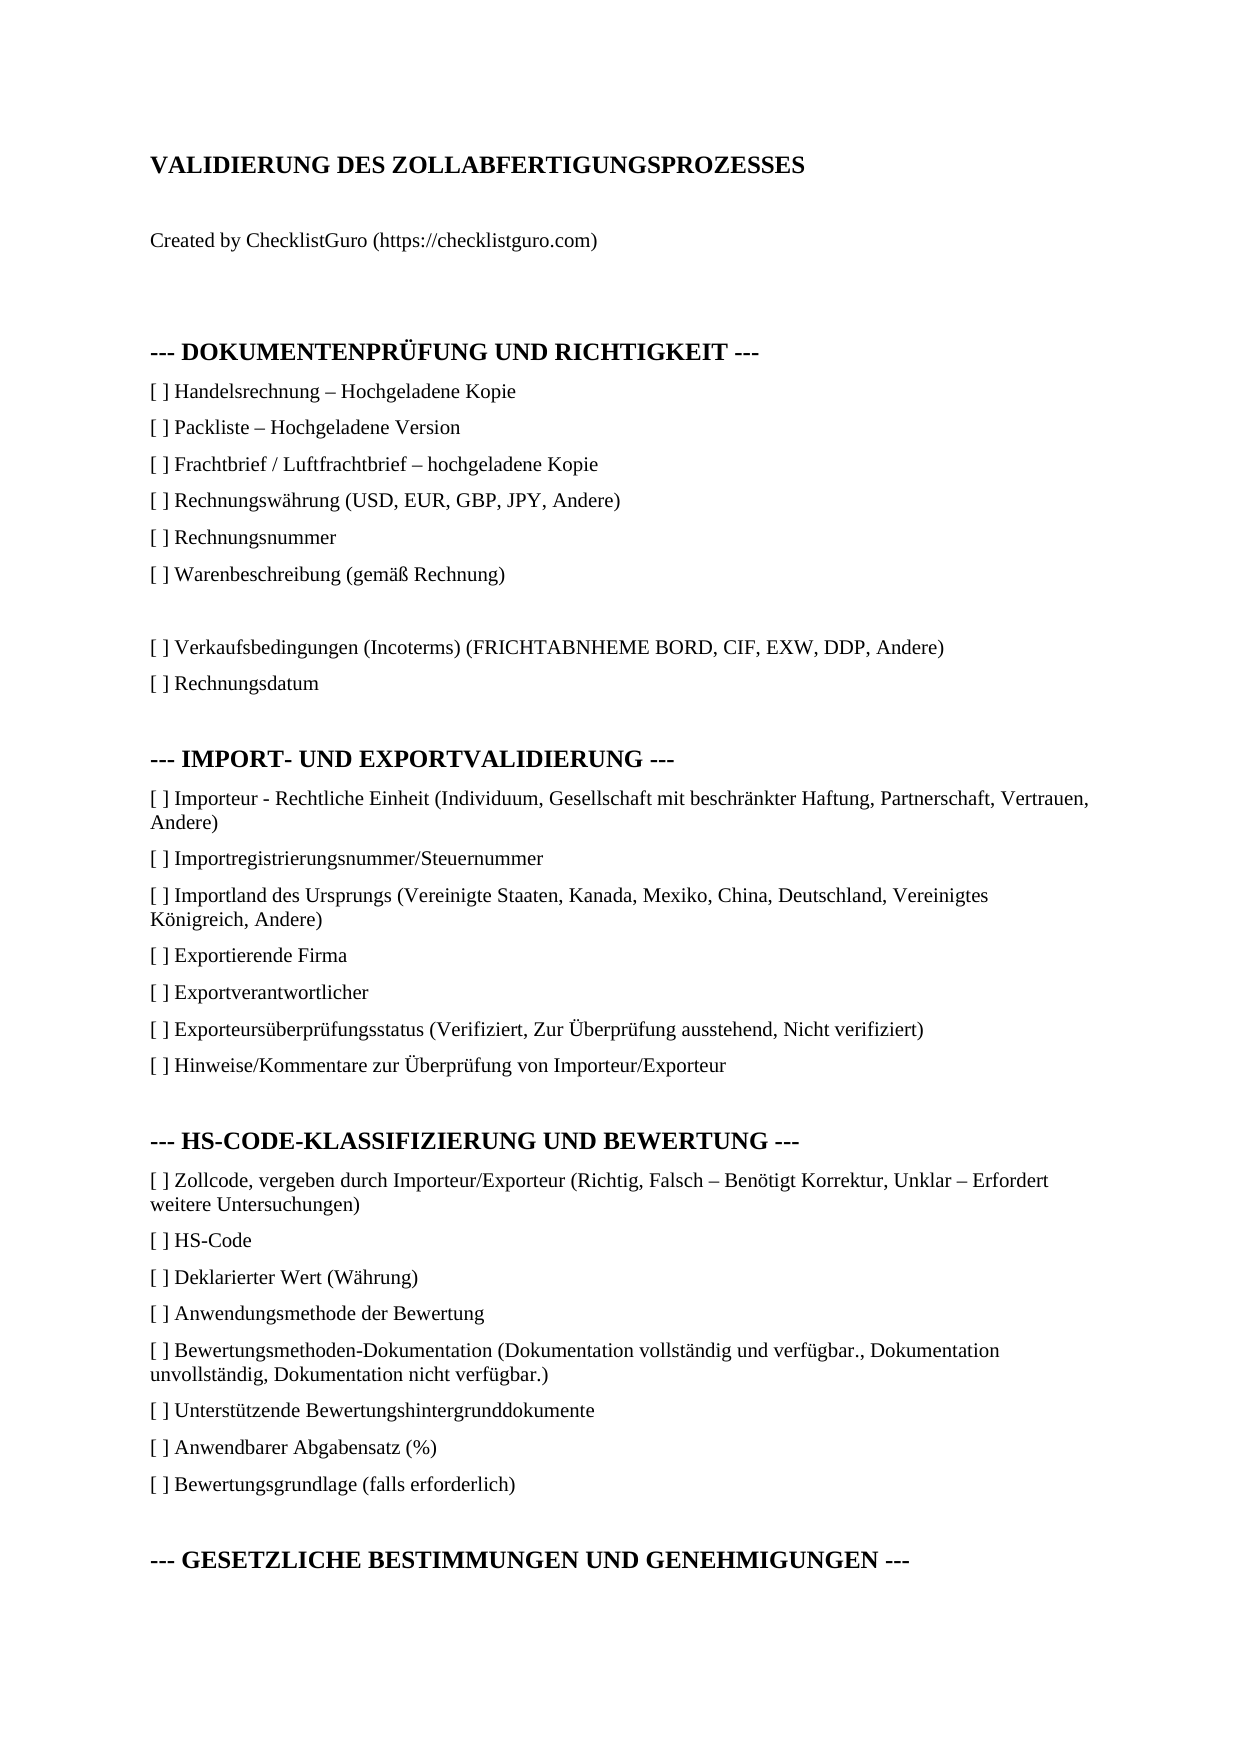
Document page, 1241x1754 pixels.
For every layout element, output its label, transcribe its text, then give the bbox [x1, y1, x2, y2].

text [ ] Bewertungsmethoden-Dokumentation (Dokumentation vollständig und verfügbar., Dokumentation unvollständig, Dokumentation nicht verfügbar.) [150, 1338, 1090, 1386]
text [ ] Deklarierter Wert (Währung) [150, 1265, 1090, 1289]
text [ ] Warenbeschreibung (gemäß Rechnung) [150, 562, 1090, 586]
text [ ] Rechnungsdatum [150, 671, 1090, 695]
text [ ] Importland des Ursprungs (Vereinigte Staaten, Kanada, Mexiko, China, Deutschland, Vereinigtes Königreich, Andere) [150, 883, 1090, 931]
text [ ] Verkaufsbedingungen (Incoterms) (FRICHTABNHEME BORD, CIF, EXW, DDP, Andere) [150, 635, 1090, 659]
text [ ] Anwendbarer Abgabensatz (%) [150, 1435, 1090, 1459]
text [ ] Handelsrechnung – Hochgeladene Kopie [150, 379, 1090, 403]
text [ ] Zollcode, vergeben durch Importeur/Exporteur (Richtig, Falsch – Benötigt Korrektur, Unklar – Erfordert weitere Untersuchungen) [150, 1167, 1090, 1216]
text [ ] HS-Code [150, 1228, 1090, 1252]
text [ ] Exportierende Firma [150, 943, 1090, 967]
text [ ] Importeur - Rechtliche Einheit (Individuum, Gesellschaft mit beschränkter Haftung, Partnerschaft, Vertrauen, Andere) [150, 786, 1090, 834]
text [ ] Unterstützende Bewertungshintergrunddokumente [150, 1398, 1090, 1422]
text [ ] Bewertungsgrundlage (falls erforderlich) [150, 1472, 1090, 1496]
text --- GESETZLICHE BESTIMMUNGEN UND GENEHMIGUNGEN --- [150, 1545, 1090, 1573]
text [ ] Exportverantwortlicher [150, 980, 1090, 1004]
text [ ] Rechnungswährung (USD, EUR, GBP, JPY, Andere) [150, 488, 1090, 512]
text [ ] Importregistrierungsnummer/Steuernummer [150, 846, 1090, 870]
text [ ] Hinweise/Kommentare zur Überprüfung von Importeur/Exporteur [150, 1053, 1090, 1077]
text --- HS-CODE-KLASSIFIZIERUNG UND BEWERTUNG --- [150, 1126, 1090, 1155]
text [ ] Packliste – Hochgeladene Version [150, 415, 1090, 439]
text Created by ChecklistGuro (https://checklistguro.com) [150, 228, 1090, 252]
text [ ] Frachtbrief / Luftfrachtbrief – hochgeladene Kopie [150, 452, 1090, 476]
text --- IMPORT- UND EXPORTVALIDIERUNG --- [150, 744, 1090, 773]
text --- DOKUMENTENPRÜFUNG UND RICHTIGKEIT --- [150, 337, 1090, 366]
text VALIDIERUNG DES ZOLLABFERTIGUNGSPROZESSES [150, 150, 1090, 179]
text [ ] Rechnungsnummer [150, 525, 1090, 549]
text [ ] Anwendungsmethode der Bewertung [150, 1301, 1090, 1325]
text [ ] Exporteursüberprüfungsstatus (Verifiziert, Zur Überprüfung ausstehend, Nicht verifiziert) [150, 1017, 1090, 1041]
